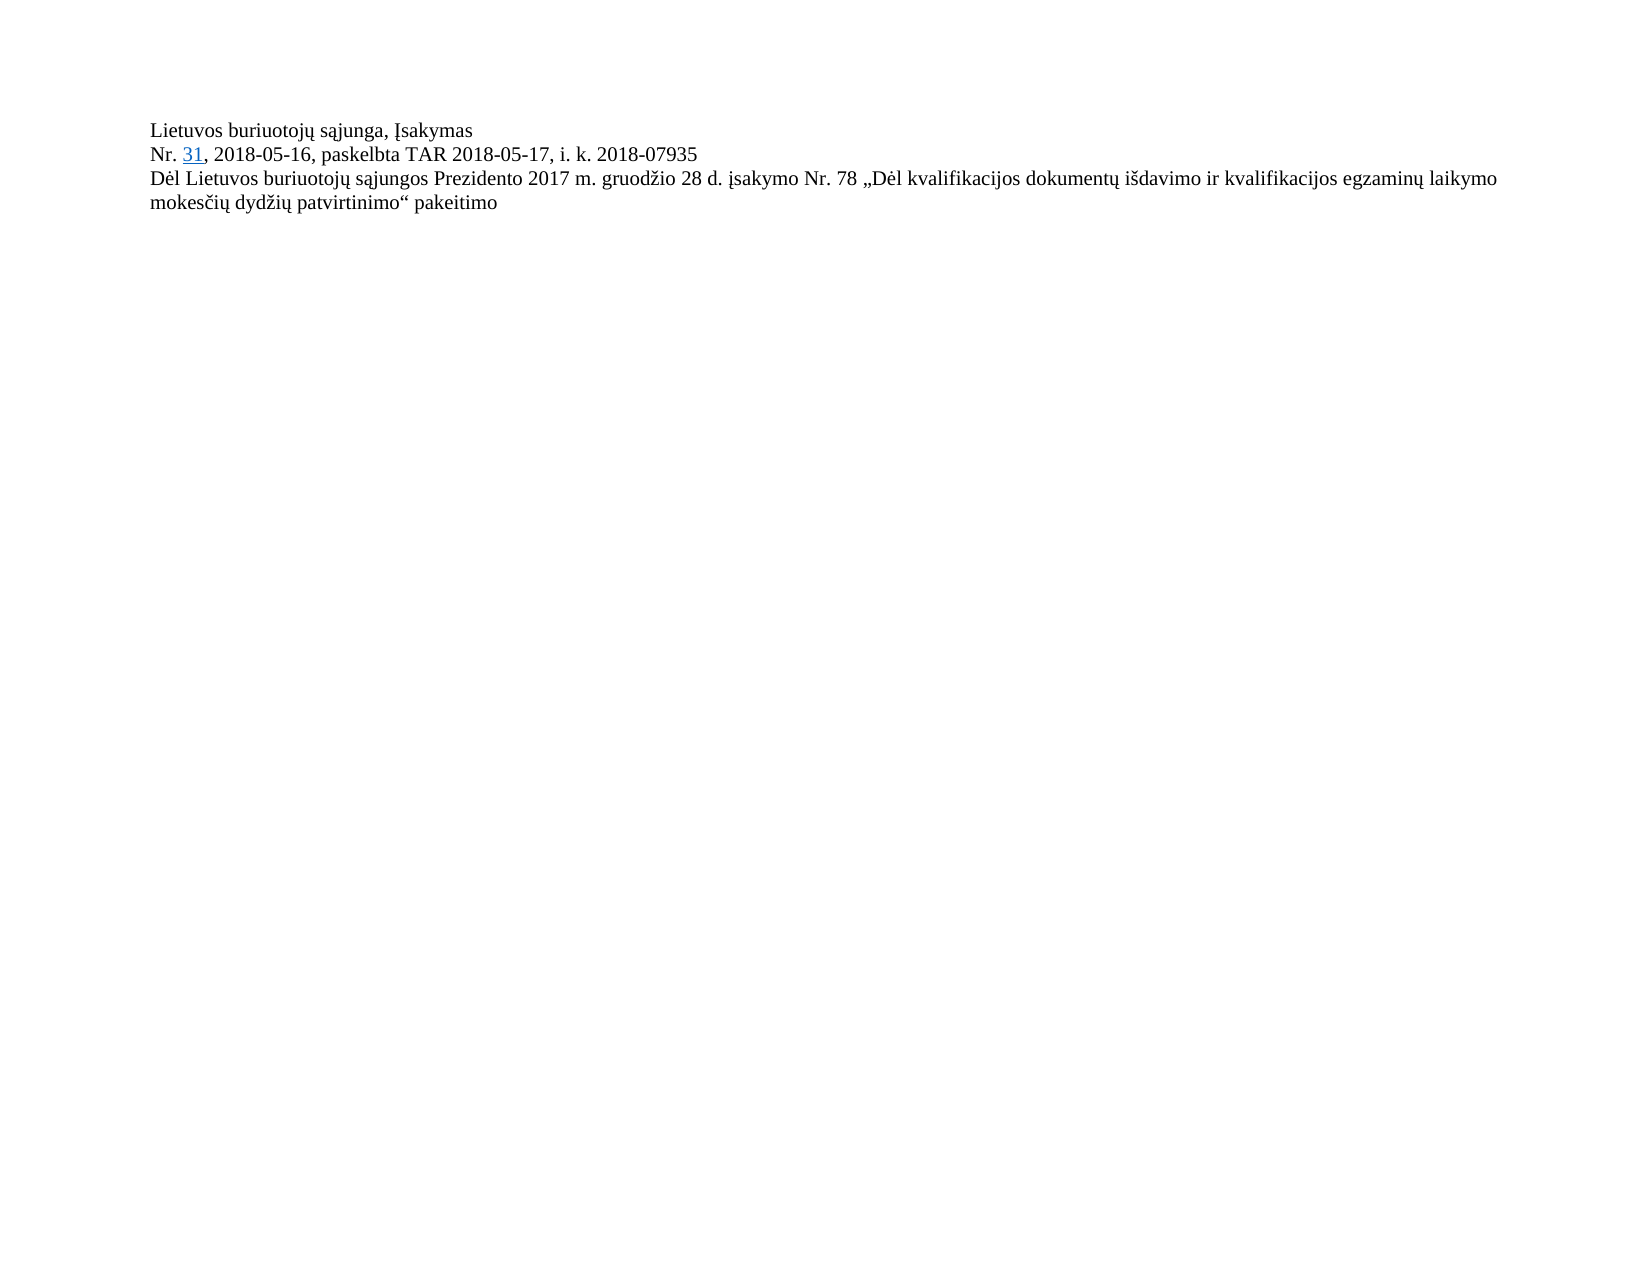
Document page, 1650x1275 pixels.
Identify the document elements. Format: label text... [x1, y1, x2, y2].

text Nr. 31, 2018-05-16, paskelbta TAR 2018-05-17, i. k. 2018-07935 [150, 142, 1500, 166]
text Lietuvos buriuotojų sąjunga, Įsakymas [150, 118, 1500, 142]
text Dėl Lietuvos buriuotojų sąjungos Prezidento 2017 m. gruodžio 28 d. įsakymo Nr. 78 „Dėl kvalifikacijos dokumentų išdavimo ir kvalifikacijos egzaminų laikymo mokesčių dydžių patvirtinimo“ pakeitimo [150, 166, 1500, 214]
